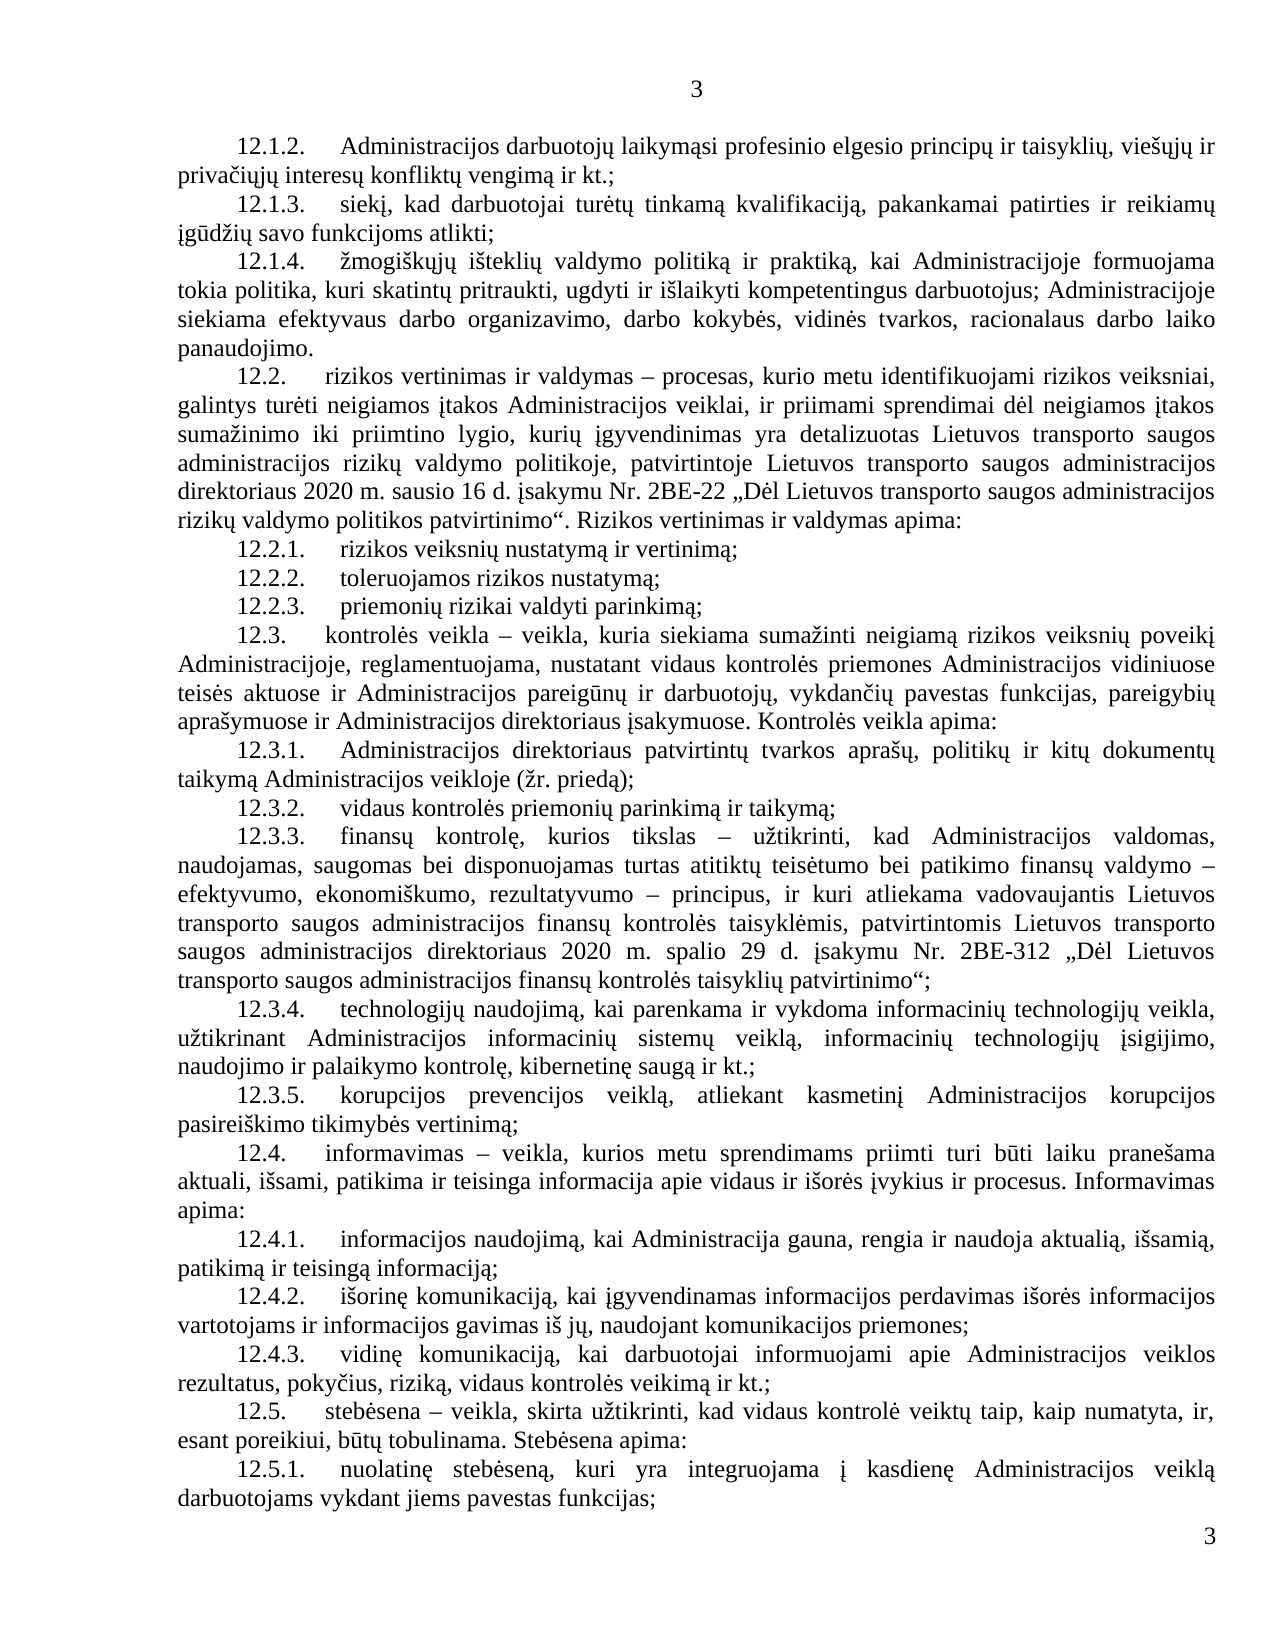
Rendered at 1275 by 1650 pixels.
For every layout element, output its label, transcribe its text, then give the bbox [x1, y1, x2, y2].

text 12.2. rizikos vertinimas ir valdymas – procesas, kurio metu identifikuojami rizikos veiksniai, galintys turėti neigiamos įtakos Administracijos veiklai, ir priimami sprendimai dėl neigiamos įtakos sumažinimo iki priimtino lygio, kurių įgyvendinimas yra detalizuotas Lietuvos transporto saugos administracijos rizikų valdymo politikoje, patvirtintoje Lietuvos transporto saugos administracijos direktoriaus 2020 m. sausio 16 d. įsakymu Nr. 2BE-22 „Dėl Lietuvos transporto saugos administracijos rizikų valdymo politikos patvirtinimo“. Rizikos vertinimas ir valdymas apima: [177, 361, 1216, 534]
text 12.4. informavimas – veikla, kurios metu sprendimams priimti turi būti laiku pranešama aktuali, išsami, patikima ir teisinga informacija apie vidaus ir išorės įvykius ir procesus. Informavimas apima: [177, 1138, 1216, 1224]
text 12.5. stebėsena – veikla, skirta užtikrinti, kad vidaus kontrolė veiktų taip, kaip numatyta, ir, esant poreikiui, būtų tobulinama. Stebėsena apima: [177, 1396, 1216, 1454]
text 12.3.3. finansų kontrolę, kurios tikslas – užtikrinti, kad Administracijos valdomas, naudojamas, saugomas bei disponuojamas turtas atitiktų teisėtumo bei patikimo finansų valdymo – efektyvumo, ekonomiškumo, rezultatyvumo – principus, ir kuri atliekama vadovaujantis Lietuvos transporto saugos administracijos finansų kontrolės taisyklėmis, patvirtintomis Lietuvos transporto saugos administracijos direktoriaus 2020 m. spalio 29 d. įsakymu Nr. 2BE-312 „Dėl Lietuvos transporto saugos administracijos finansų kontrolės taisyklių patvirtinimo“; [177, 821, 1216, 994]
text 12.3.2. vidaus kontrolės priemonių parinkimą ir taikymą; [177, 793, 1216, 821]
text 12.4.3. vidinę komunikaciją, kai darbuotojai informuojami apie Administracijos veiklos rezultatus, pokyčius, riziką, vidaus kontrolės veikimą ir kt.; [177, 1339, 1216, 1396]
text 12.3. kontrolės veikla – veikla, kuria siekiama sumažinti neigiamą rizikos veiksnių poveikį Administracijoje, reglamentuojama, nustatant vidaus kontrolės priemones Administracijos vidiniuose teisės aktuose ir Administracijos pareigūnų ir darbuotojų, vykdančių pavestas funkcijas, pareigybių aprašymuose ir Administracijos direktoriaus įsakymuose. Kontrolės veikla apima: [177, 620, 1216, 735]
text 12.2.1. rizikos veiksnių nustatymą ir vertinimą; [177, 534, 1216, 563]
text 12.1.3. siekį, kad darbuotojai turėtų tinkamą kvalifikaciją, pakankamai patirties ir reikiamų įgūdžių savo funkcijoms atlikti; [177, 189, 1216, 246]
text 12.2.2. toleruojamos rizikos nustatymą; [177, 563, 1216, 591]
text 12.3.4. technologijų naudojimą, kai parenkama ir vykdoma informacinių technologijų veikla, užtikrinant Administracijos informacinių sistemų veiklą, informacinių technologijų įsigijimo, naudojimo ir palaikymo kontrolę, kibernetinę saugą ir kt.; [177, 994, 1216, 1080]
text 12.3.1. Administracijos direktoriaus patvirtintų tvarkos aprašų, politikų ir kitų dokumentų taikymą Administracijos veikloje (žr. priedą); [177, 735, 1216, 793]
text 12.5.1. nuolatinę stebėseną, kuri yra integruojama į kasdienę Administracijos veiklą darbuotojams vykdant jiems pavestas funkcijas; [177, 1454, 1216, 1511]
text 12.4.2. išorinę komunikaciją, kai įgyvendinamas informacijos perdavimas išorės informacijos vartotojams ir informacijos gavimas iš jų, naudojant komunikacijos priemones; [177, 1281, 1216, 1339]
text 12.2.3. priemonių rizikai valdyti parinkimą; [177, 591, 1216, 620]
text 12.1.2. Administracijos darbuotojų laikymąsi profesinio elgesio principų ir taisyklių, viešųjų ir privačiųjų interesų konfliktų vengimą ir kt.; [177, 131, 1216, 189]
text 12.4.1. informacijos naudojimą, kai Administracija gauna, rengia ir naudoja aktualią, išsamią, patikimą ir teisingą informaciją; [177, 1224, 1216, 1281]
text 12.1.4. žmogiškųjų išteklių valdymo politiką ir praktiką, kai Administracijoje formuojama tokia politika, kuri skatintų pritraukti, ugdyti ir išlaikyti kompetentingus darbuotojus; Administracijoje siekiama efektyvaus darbo organizavimo, darbo kokybės, vidinės tvarkos, racionalaus darbo laiko panaudojimo. [177, 246, 1216, 361]
text 12.3.5. korupcijos prevencijos veiklą, atliekant kasmetinį Administracijos korupcijos pasireiškimo tikimybės vertinimą; [177, 1080, 1216, 1138]
